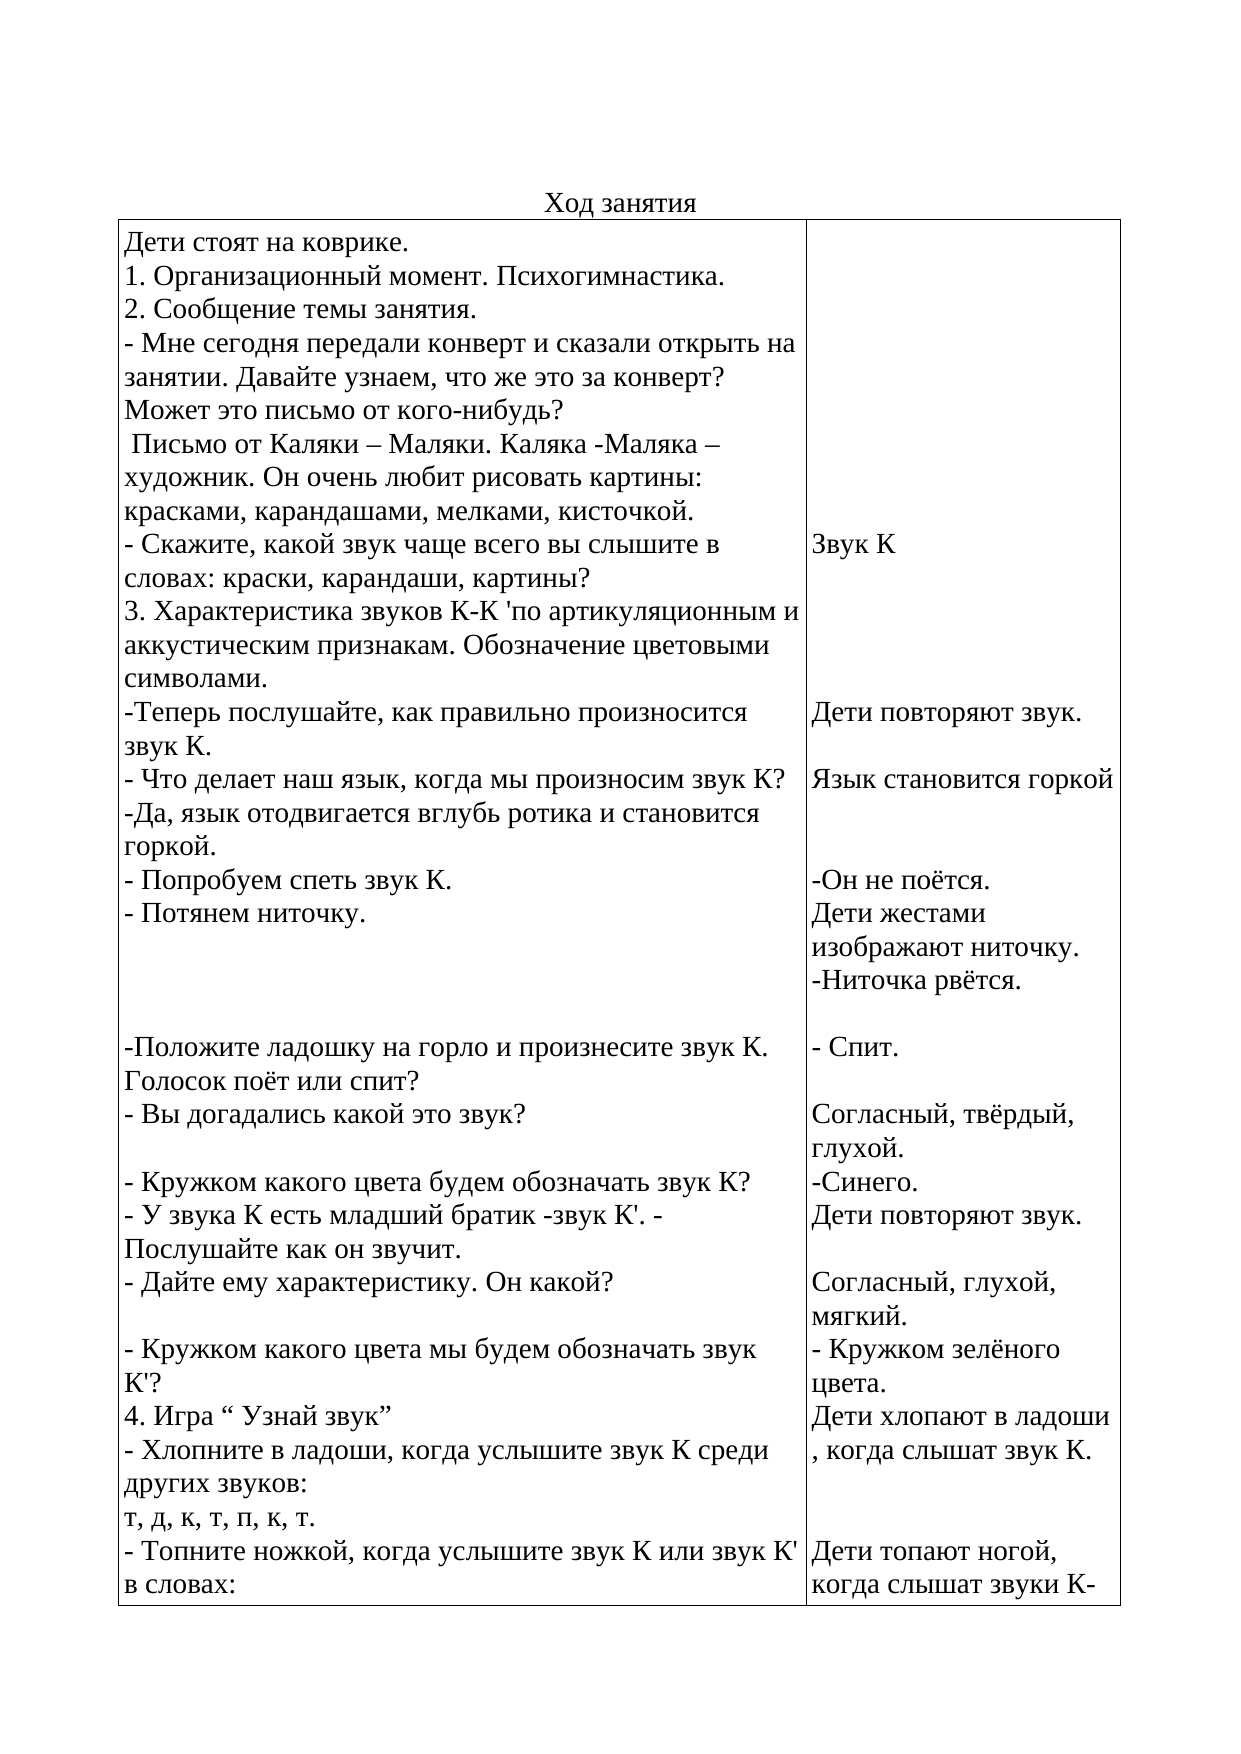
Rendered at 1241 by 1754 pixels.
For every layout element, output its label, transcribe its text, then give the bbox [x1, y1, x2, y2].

text Ход занятия [118, 185, 1122, 219]
table_header Звук К Дети повторяют звук. Язык становится горкой -Он не поётся. Дети жестами изображают ниточку. -Ниточка рвётся. - Спит. Согласный, твёрдый, глухой. -Синего. Дети повторяют звук. Согласный, глухой, мягкий. - Кружком зелёного цвета. Дети хлопают в ладоши , когда слышат звук К. Дети топают ногой, когда слышат звуки К- [807, 220, 1120, 1605]
table_header Дети стоят на коврике. 1. Организационный момент. Психогимнастика. 2. Сообщение темы занятия. - Мне сегодня передали конверт и сказали открыть на занятии. Давайте узнаем, что же это за конверт? Может это письмо от кого-нибудь? Письмо от Каляки – Маляки. Каляка -Маляка – художник. Он очень любит рисовать картины: красками, карандашами, мелками, кисточкой. - Скажите, какой звук чаще всего вы слышите в словах: краски, карандаши, картины? 3. Характеристика звуков К-К 'по артикуляционным и аккустическим признакам. Обозначение цветовыми символами. -Теперь послушайте, как правильно произносится звук К. - Что делает наш язык, когда мы произносим звук К? -Да, язык отодвигается вглубь ротика и становится горкой. - Попробуем спеть звук К. - Потянем ниточку. -Положите ладошку на горло и произнесите звук К. Голосок поёт или спит? - Вы догадались какой это звук? - Кружком какого цвета будем обозначать звук К? - У звука К есть младший братик -звук К'. -Послушайте как он звучит. - Дайте ему характеристику. Он какой? - Кружком какого цвета мы будем обозначать звук К'? 4. Игра “ Узнай звук” - Хлопните в ладоши, когда услышите звук К среди других звуков: т, д, к, т, п, к, т. - Топните ножкой, когда услышите звук К или звук К' в словах: [119, 220, 806, 1605]
